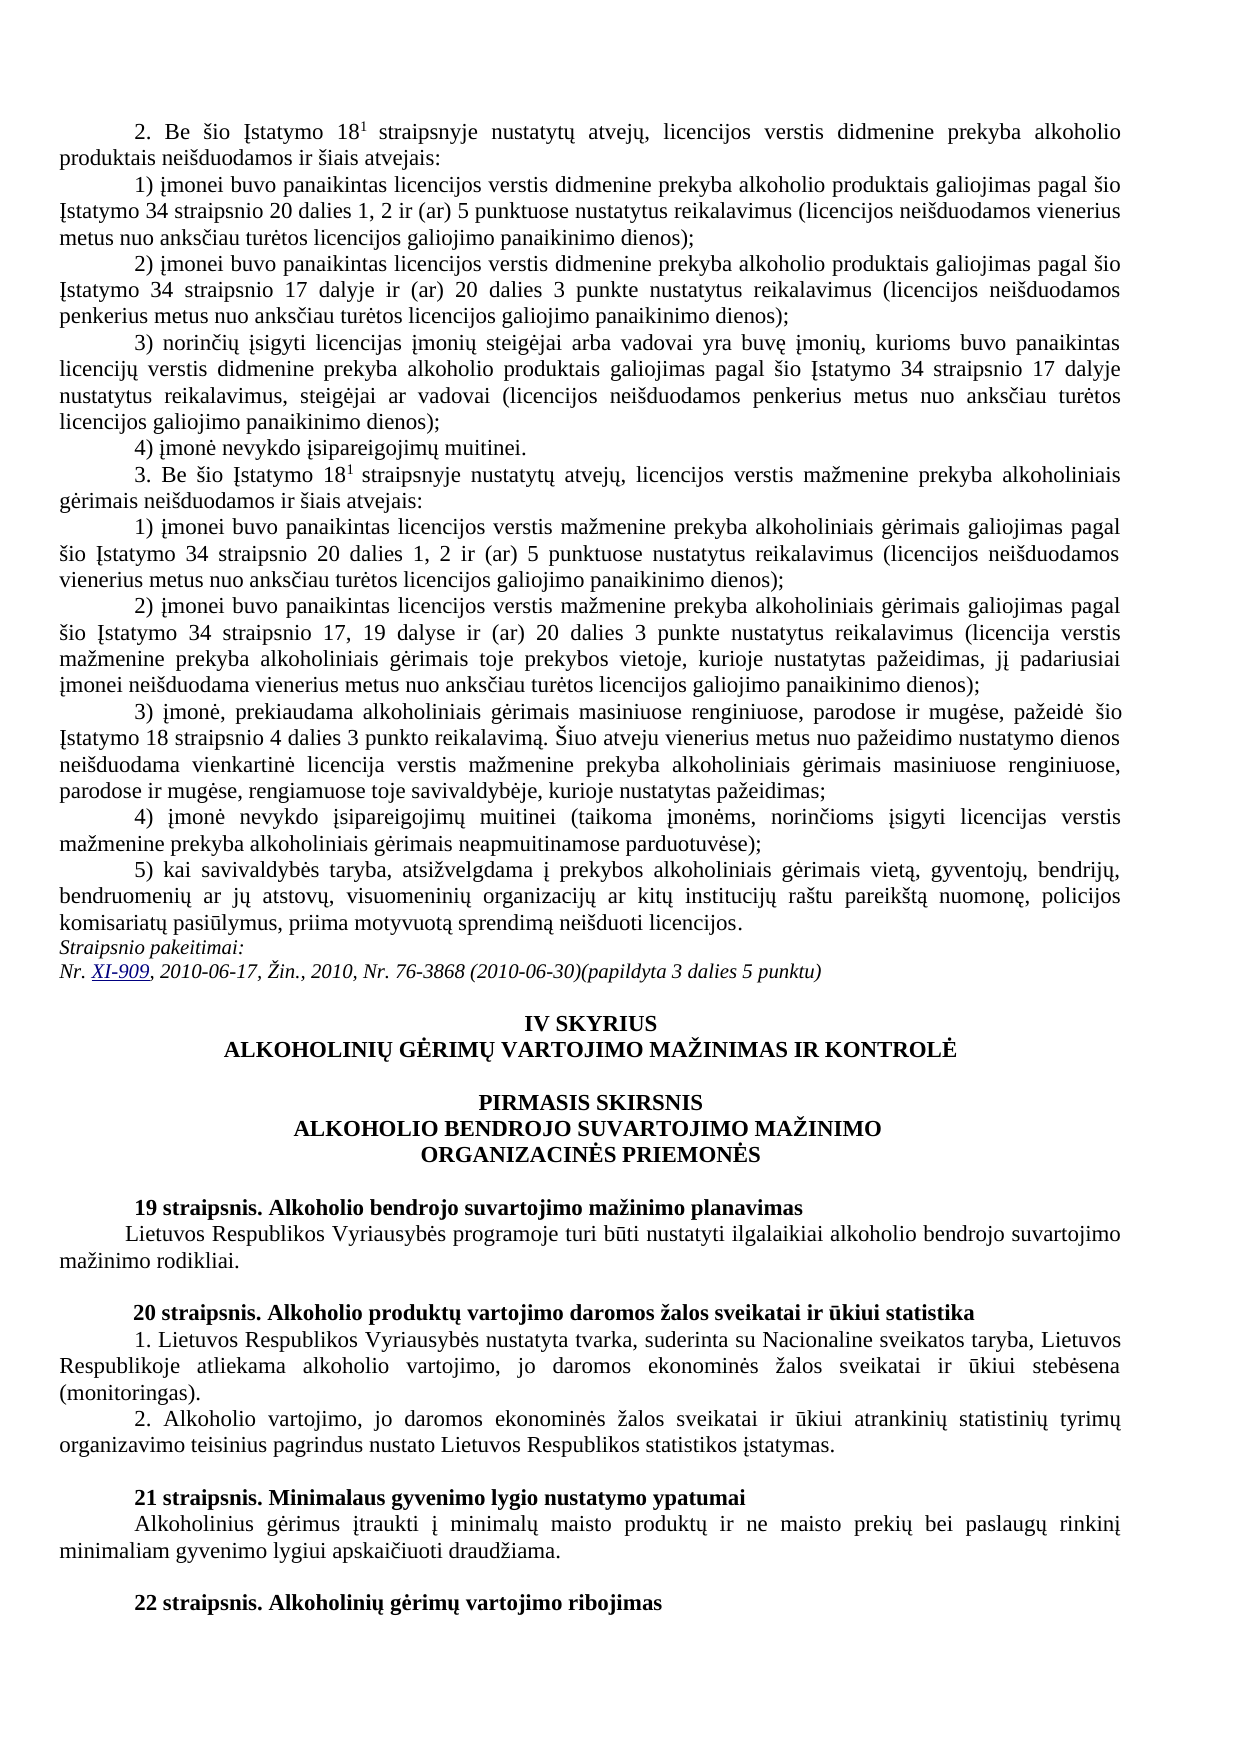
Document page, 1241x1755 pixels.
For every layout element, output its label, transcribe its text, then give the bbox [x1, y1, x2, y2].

text 3) norinčių įsigyti licencijas įmonių steigėjai arba vadovai yra buvę įmonių, kurioms buvo panaikintas licencijų verstis didmenine prekyba alkoholio produktais galiojimas pagal šio Įstatymo 34 straipsnio 17 dalyje nustatytus reikalavimus, steigėjai ar vadovai (licencijos neišduodamos penkerius metus nuo anksčiau turėtos licencijos galiojimo panaikinimo dienos); [59, 329, 1122, 434]
text 21 straipsnis. Minimalaus gyvenimo lygio nustatymo ypatumai [59, 1484, 1122, 1510]
text ALKOHOLINIŲ GĖRIMŲ VARTOJIMO MAŽINIMAS IR KONTROLĖ [59, 1036, 1122, 1062]
text 5) kai savivaldybės taryba, atsižvelgdama į prekybos alkoholiniais gėrimais vietą, gyventojų, bendrijų, bendruomenių ar jų atstovų, visuomeninių organizacijų ar kitų institucijų raštu pareikštą nuomonę, policijos komisariatų pasiūlymus, priima motyvuotą sprendimą neišduoti licencijos. [59, 856, 1122, 935]
text IV SKYRIUS [59, 1009, 1122, 1036]
text Lietuvos Respublikos Vyriausybės programoje turi būti nustatyti ilgalaikiai alkoholio bendrojo suvartojimo mažinimo rodikliai. [59, 1220, 1122, 1273]
text 2) įmonei buvo panaikintas licencijos verstis didmenine prekyba alkoholio produktais galiojimas pagal šio Įstatymo 34 straipsnio 17 dalyje ir (ar) 20 dalies 3 punkte nustatytus reikalavimus (licencijos neišduodamos penkerius metus nuo anksčiau turėtos licencijos galiojimo panaikinimo dienos); [59, 250, 1122, 329]
text 1. Lietuvos Respublikos Vyriausybės nustatyta tvarka, suderinta su Nacionaline sveikatos taryba, Lietuvos Respublikoje atliekama alkoholio vartojimo, jo daromos ekonominės žalos sveikatai ir ūkiui stebėsena (monitoringas). [59, 1326, 1122, 1405]
text Straipsnio pakeitimai: [59, 935, 1122, 959]
text 3) įmonė, prekiaudama alkoholiniais gėrimais masiniuose renginiuose, parodose ir mugėse, pažeidė šio Įstatymo 18 straipsnio 4 dalies 3 punkto reikalavimą. Šiuo atveju vienerius metus nuo pažeidimo nustatymo dienos neišduodama vienkartinė licencija verstis mažmenine prekyba alkoholiniais gėrimais masiniuose renginiuose, parodose ir mugėse, rengiamuose toje savivaldybėje, kurioje nustatytas pažeidimas; [59, 698, 1122, 803]
text 4) įmonė nevykdo įsipareigojimų muitinei (taikoma įmonėms, norinčioms įsigyti licencijas verstis mažmenine prekyba alkoholiniais gėrimais neapmuitinamose parduotuvėse); [59, 803, 1122, 856]
text PIRMASIS SKIRSNIS [59, 1089, 1122, 1115]
text ORGANIZACINĖS PRIEMONĖS [59, 1141, 1122, 1168]
text 2) įmonei buvo panaikintas licencijos verstis mažmenine prekyba alkoholiniais gėrimais galiojimas pagal šio Įstatymo 34 straipsnio 17, 19 dalyse ir (ar) 20 dalies 3 punkte nustatytus reikalavimus (licencija verstis mažmenine prekyba alkoholiniais gėrimais toje prekybos vietoje, kurioje nustatytas pažeidimas, jį padariusiai įmonei neišduodama vienerius metus nuo anksčiau turėtos licencijos galiojimo panaikinimo dienos); [59, 592, 1122, 698]
text 1) įmonei buvo panaikintas licencijos verstis didmenine prekyba alkoholio produktais galiojimas pagal šio Įstatymo 34 straipsnio 20 dalies 1, 2 ir (ar) 5 punktuose nustatytus reikalavimus (licencijos neišduodamos vienerius metus nuo anksčiau turėtos licencijos galiojimo panaikinimo dienos); [59, 171, 1122, 250]
text Alkoholinius gėrimus įtraukti į minimalų maisto produktų ir ne maisto prekių bei paslaugų rinkinį minimaliam gyvenimo lygiui apskaičiuoti draudžiama. [59, 1510, 1122, 1563]
text 1) įmonei buvo panaikintas licencijos verstis mažmenine prekyba alkoholiniais gėrimais galiojimas pagal šio Įstatymo 34 straipsnio 20 dalies 1, 2 ir (ar) 5 punktuose nustatytus reikalavimus (licencijos neišduodamos vienerius metus nuo anksčiau turėtos licencijos galiojimo panaikinimo dienos); [59, 513, 1122, 592]
text 4) įmonė nevykdo įsipareigojimų muitinei. [59, 434, 1122, 461]
text Nr. XI-909, 2010-06-17, Žin., 2010, Nr. 76-3868 (2010-06-30)(papildyta 3 dalies 5 punktu) [59, 959, 1122, 983]
text 3. Be šio Įstatymo 181 straipsnyje nustatytų atvejų, licencijos verstis mažmenine prekyba alkoholiniais gėrimais neišduodamos ir šiais atvejais: [59, 461, 1122, 513]
text 2. Be šio Įstatymo 181 straipsnyje nustatytų atvejų, licencijos verstis didmenine prekyba alkoholio produktais neišduodamos ir šiais atvejais: [59, 118, 1122, 171]
text ALKOHOLIO BENDROJO SUVARTOJIMO MAŽINIMO [59, 1115, 1122, 1141]
text 2. Alkoholio vartojimo, jo daromos ekonominės žalos sveikatai ir ūkiui atrankinių statistinių tyrimų organizavimo teisinius pagrindus nustato Lietuvos Respublikos statistikos įstatymas. [59, 1405, 1122, 1458]
text 22 straipsnis. Alkoholinių gėrimų vartojimo ribojimas [59, 1589, 1122, 1616]
text 20 straipsnis. Alkoholio produktų vartojimo daromos žalos sveikatai ir ūkiui statistika [59, 1299, 1122, 1326]
text 19 straipsnis. Alkoholio bendrojo suvartojimo mažinimo planavimas [59, 1194, 1122, 1220]
